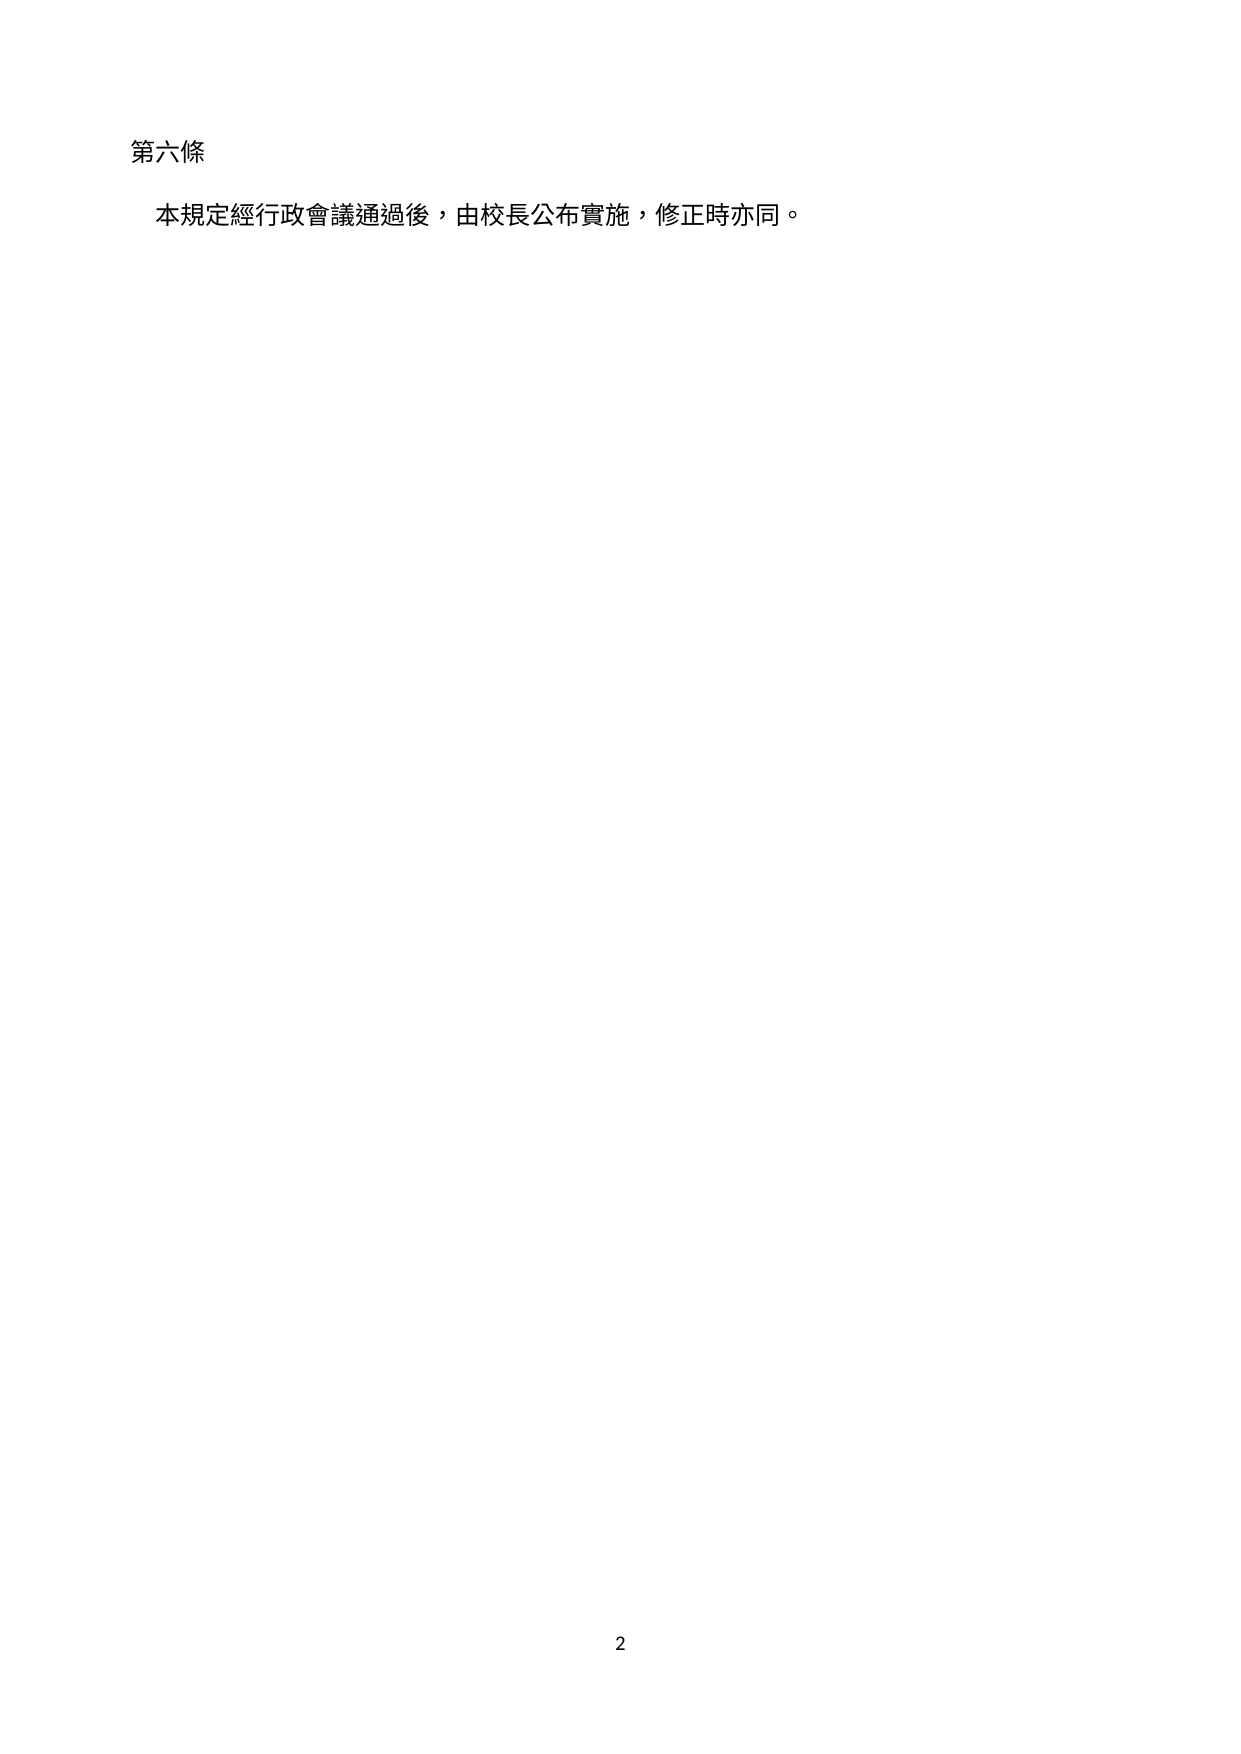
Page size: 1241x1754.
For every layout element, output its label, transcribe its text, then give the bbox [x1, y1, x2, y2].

text 本規定經行政會議通過後，由校長公布實施，修正時亦同。 [130, 172, 1110, 234]
text 第六條 [130, 109, 1110, 172]
